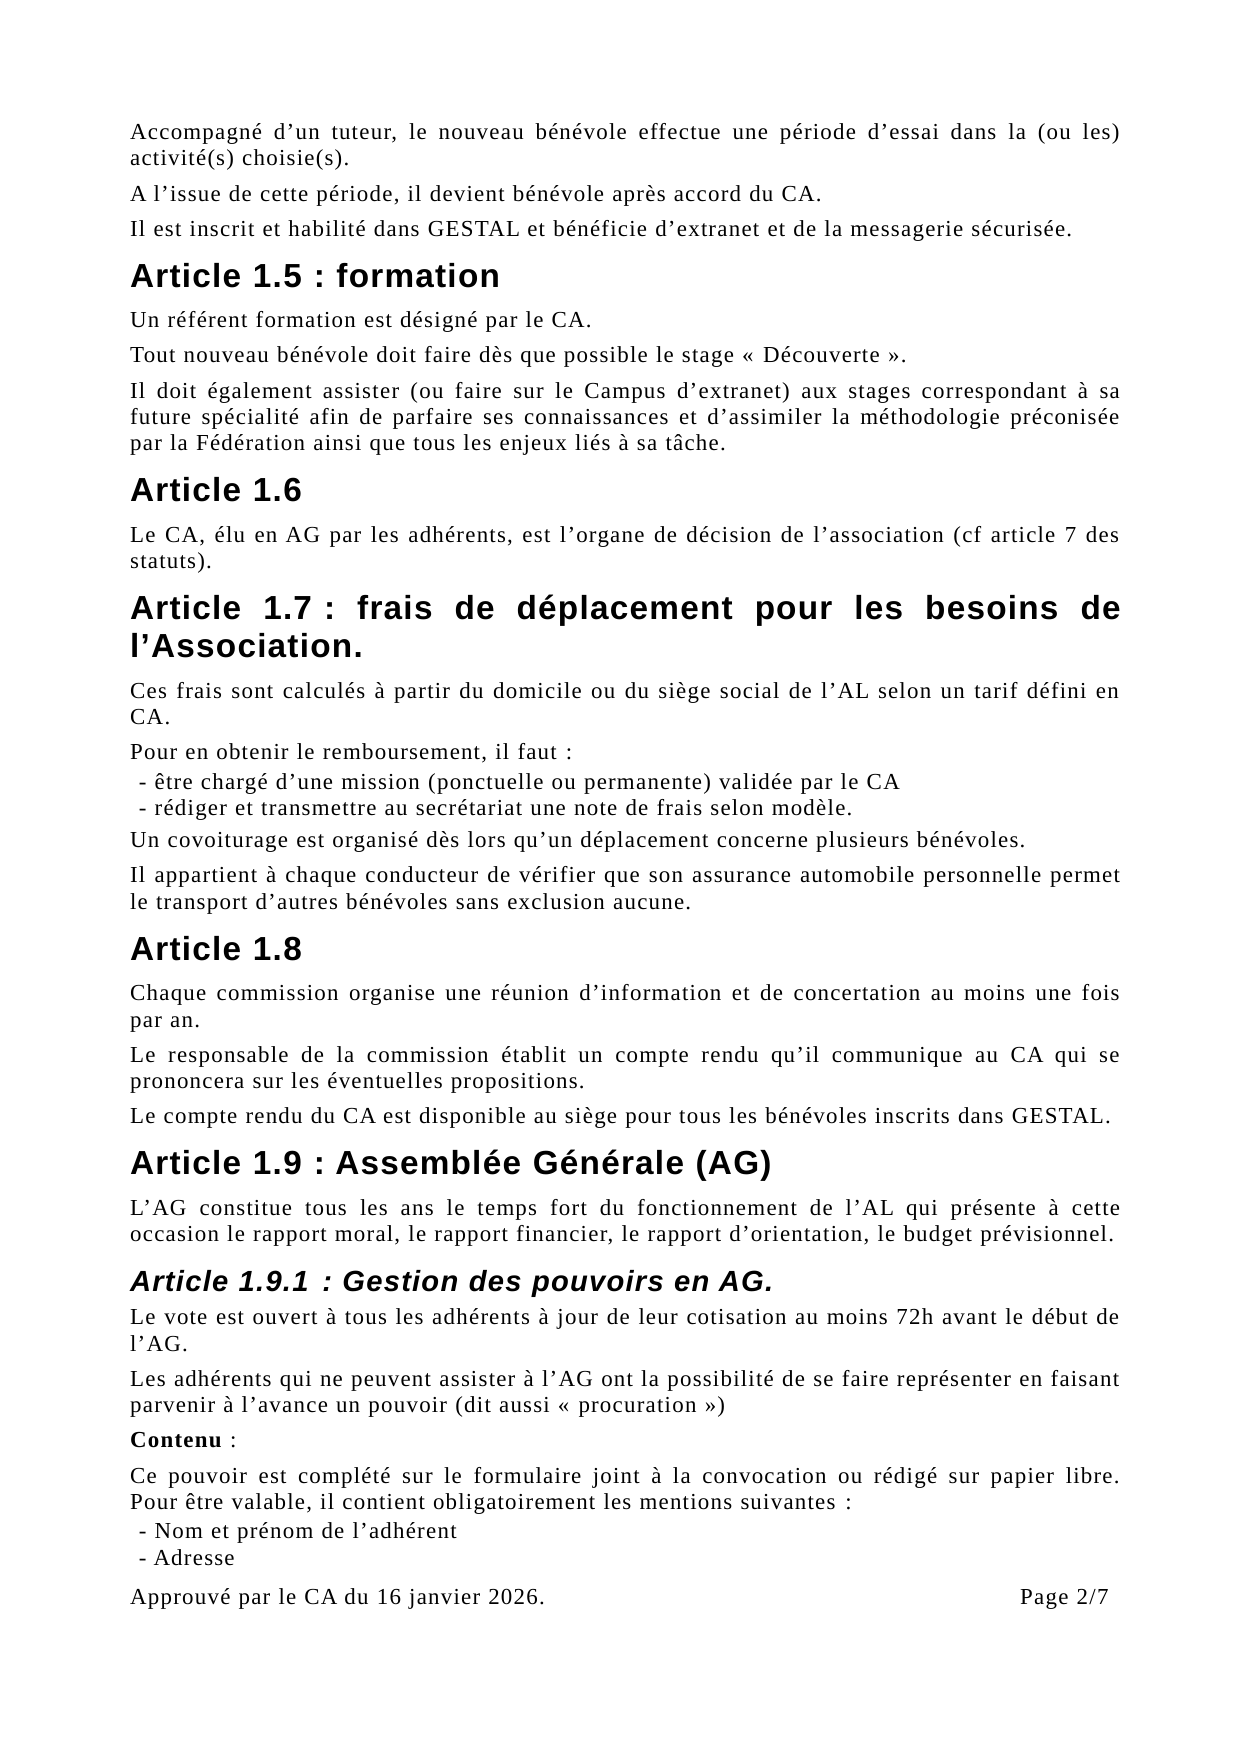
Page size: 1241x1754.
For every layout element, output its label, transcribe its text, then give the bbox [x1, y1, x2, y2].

text Accompagné d’un tuteur, le nouveau bénévole effectue une période d’essai dans la (ou les) activité(s) choisie(s). [130, 118, 1122, 171]
text L’AG constitue tous les ans le temps fort du fonctionnement de l’AL qui présente à cette occasion le rapport moral, le rapport financier, le rapport d’orientation, le budget prévisionnel. [130, 1194, 1122, 1246]
text Chaque commission organise une réunion d’information et de concertation au moins une fois par an. [130, 979, 1122, 1032]
text Il doit également assister (ou faire sur le Campus d’extranet) aux stages correspondant à sa future spécialité afin de parfaire ses connaissances et d’assimiler la méthodologie préconisée par la Fédération ainsi que tous les enjeux liés à sa tâche. [130, 377, 1122, 456]
text A l’issue de cette période, il devient bénévole après accord du CA. [130, 180, 1122, 206]
subtitle Article 1.7 : frais de déplacement pour les besoins de l’Association. [130, 588, 1122, 665]
text Le responsable de la commission établit un compte rendu qu’il communique au CA qui se prononcera sur les éventuelles propositions. [130, 1041, 1122, 1093]
text Il appartient à chaque conducteur de vérifier que son assurance automobile personnelle permet le transport d’autres bénévoles sans exclusion aucune. [130, 862, 1122, 914]
text Ce pouvoir est complété sur le formulaire joint à la convocation ou rédigé sur papier libre. Pour être valable, il contient obligatoirement les mentions suivantes : [130, 1462, 1122, 1514]
text Le compte rendu du CA est disponible au siège pour tous les bénévoles inscrits dans GESTAL. [130, 1102, 1122, 1129]
subtitle Article 1.9.1 : Gestion des pouvoirs en AG. [130, 1264, 1122, 1297]
text Le vote est ouvert à tous les adhérents à jour de leur cotisation au moins 72h avant le début de l’AG. [130, 1303, 1122, 1356]
text Tout nouveau bénévole doit faire dès que possible le stage « Découverte ». [130, 341, 1122, 368]
subtitle Article 1.9 : Assemblée Générale (AG) [130, 1143, 1122, 1182]
text Il est inscrit et habilité dans GESTAL et bénéficie d’extranet et de la messagerie sécurisée. [130, 215, 1122, 241]
list - rédiger et transmettre au secrétariat une note de frais selon modèle. [139, 794, 1122, 820]
text Contenu : [130, 1427, 1122, 1453]
text Pour en obtenir le remboursement, il faut : [130, 738, 1122, 765]
subtitle Article 1.8 [130, 929, 1122, 967]
subtitle Article 1.6 [130, 470, 1122, 509]
list - Adresse [139, 1544, 1122, 1570]
list - Nom et prénom de l’adhérent [139, 1517, 1122, 1544]
text Le CA, élu en AG par les adhérents, est l’organe de décision de l’association (cf article 7 des statuts). [130, 521, 1122, 573]
list - être chargé d’une mission (ponctuelle ou permanente) validée par le CA [139, 768, 1122, 794]
text Ces frais sont calculés à partir du domicile ou du siège social de l’AL selon un tarif défini en CA. [130, 677, 1122, 729]
text Un référent formation est désigné par le CA. [130, 306, 1122, 333]
text Les adhérents qui ne peuvent assister à l’AG ont la possibilité de se faire représenter en faisant parvenir à l’avance un pouvoir (dit aussi « procuration ») [130, 1365, 1122, 1418]
text Un covoiturage est organisé dès lors qu’un déplacement concerne plusieurs bénévoles. [130, 826, 1122, 853]
subtitle Article 1.5 : formation [130, 256, 1122, 294]
